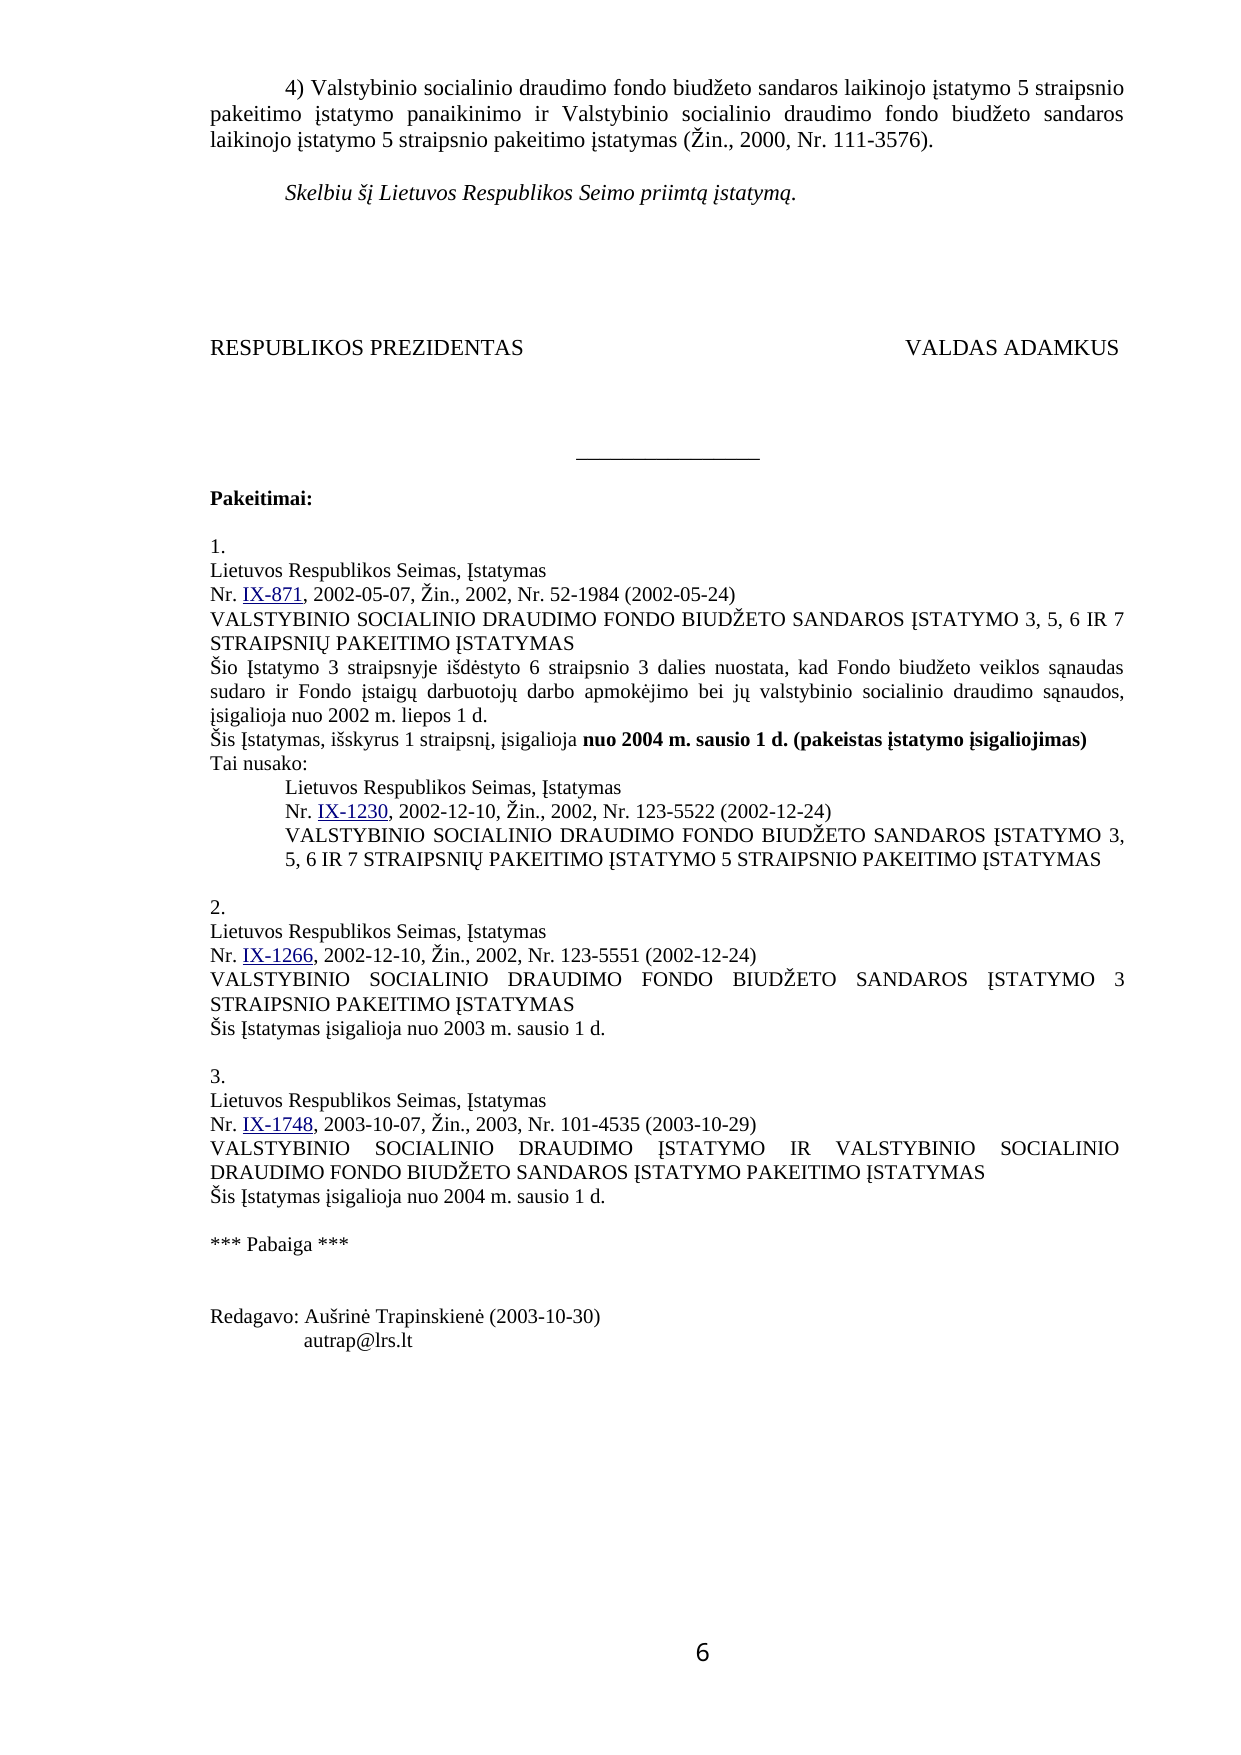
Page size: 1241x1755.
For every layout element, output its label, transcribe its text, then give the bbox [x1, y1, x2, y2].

text VALSTYBINIO SOCIALINIO DRAUDIMO ĮSTATYMO IR VALSTYBINIO SOCIALINIO DRAUDIMO FONDO BIUDŽETO SANDAROS ĮSTATYMO PAKEITIMO ĮSTATYMAS [210, 1136, 1120, 1184]
text autrap@lrs.lt [210, 1328, 1120, 1352]
text Pakeitimai: [210, 486, 1126, 510]
text Šis Įstatymas įsigalioja nuo 2004 m. sausio 1 d. [210, 1184, 1120, 1208]
text Skelbiu šį Lietuvos Respublikos Seimo priimtą įstatymą. [210, 179, 1126, 205]
text VALSTYBINIO SOCIALINIO DRAUDIMO FONDO BIUDŽETO SANDAROS ĮSTATYMO 3 STRAIPSNIO PAKEITIMO ĮSTATYMAS [210, 967, 1126, 1016]
text Šio Įstatymo 3 straipsnyje išdėstyto 6 straipsnio 3 dalies nuostata, kad Fondo biudžeto veiklos sąnaudas sudaro ir Fondo įstaigų darbuotojų darbo apmokėjimo bei jų valstybinio socialinio draudimo sąnaudos, įsigalioja nuo 2002 m. liepos 1 d. [210, 654, 1126, 727]
text Lietuvos Respublikos Seimas, Įstatymas [210, 558, 1126, 582]
text Šis Įstatymas įsigalioja nuo 2003 m. sausio 1 d. [210, 1016, 1126, 1039]
text VALSTYBINIO SOCIALINIO DRAUDIMO FONDO BIUDŽETO SANDAROS ĮSTATYMO 3, 5, 6 IR 7 STRAIPSNIŲ PAKEITIMO ĮSTATYMAS [210, 606, 1126, 654]
text *** Pabaiga *** [210, 1232, 1120, 1256]
text VALSTYBINIO SOCIALINIO DRAUDIMO FONDO BIUDŽETO SANDAROS ĮSTATYMO 3, 5, 6 IR 7 STRAIPSNIŲ PAKEITIMO ĮSTATYMO 5 STRAIPSNIO PAKEITIMO ĮSTATYMAS [285, 823, 1126, 871]
text 4) Valstybinio socialinio draudimo fondo biudžeto sandaros laikinojo įstatymo 5 straipsnio pakeitimo įstatymo panaikinimo ir Valstybinio socialinio draudimo fondo biudžeto sandaros laikinojo įstatymo 5 straipsnio pakeitimo įstatymas (Žin., 2000, Nr. 111-3576). [210, 73, 1126, 153]
text Nr. IX-1230, 2002-12-10, Žin., 2002, Nr. 123-5522 (2002-12-24) [210, 799, 1126, 823]
text Redagavo: Aušrinė Trapinskienė (2003-10-30) [210, 1304, 1120, 1328]
text Lietuvos Respublikos Seimas, Įstatymas [210, 919, 1126, 943]
text Tai nusako: [210, 751, 1126, 775]
text Nr. IX-1748, 2003-10-07, Žin., 2003, Nr. 101-4535 (2003-10-29) [210, 1112, 1120, 1136]
text 3. [210, 1064, 1120, 1088]
text Nr. IX-1266, 2002-12-10, Žin., 2002, Nr. 123-5551 (2002-12-24) [210, 943, 1126, 967]
text RESPUBLIKOS PREZIDENTAS VALDAS ADAMKUS [210, 334, 1126, 361]
text Nr. IX-871, 2002-05-07, Žin., 2002, Nr. 52-1984 (2002-05-24) [210, 582, 1126, 606]
text 1. [210, 534, 1126, 558]
text Lietuvos Respublikos Seimas, Įstatymas [210, 1088, 1120, 1112]
text ________________ [210, 436, 1126, 462]
text 2. [210, 895, 1126, 919]
text Šis Įstatymas, išskyrus 1 straipsnį, įsigalioja nuo 2004 m. sausio 1 d. (pakeistas įstatymo įsigaliojimas) [210, 727, 1126, 751]
text Lietuvos Respublikos Seimas, Įstatymas [210, 775, 1126, 799]
